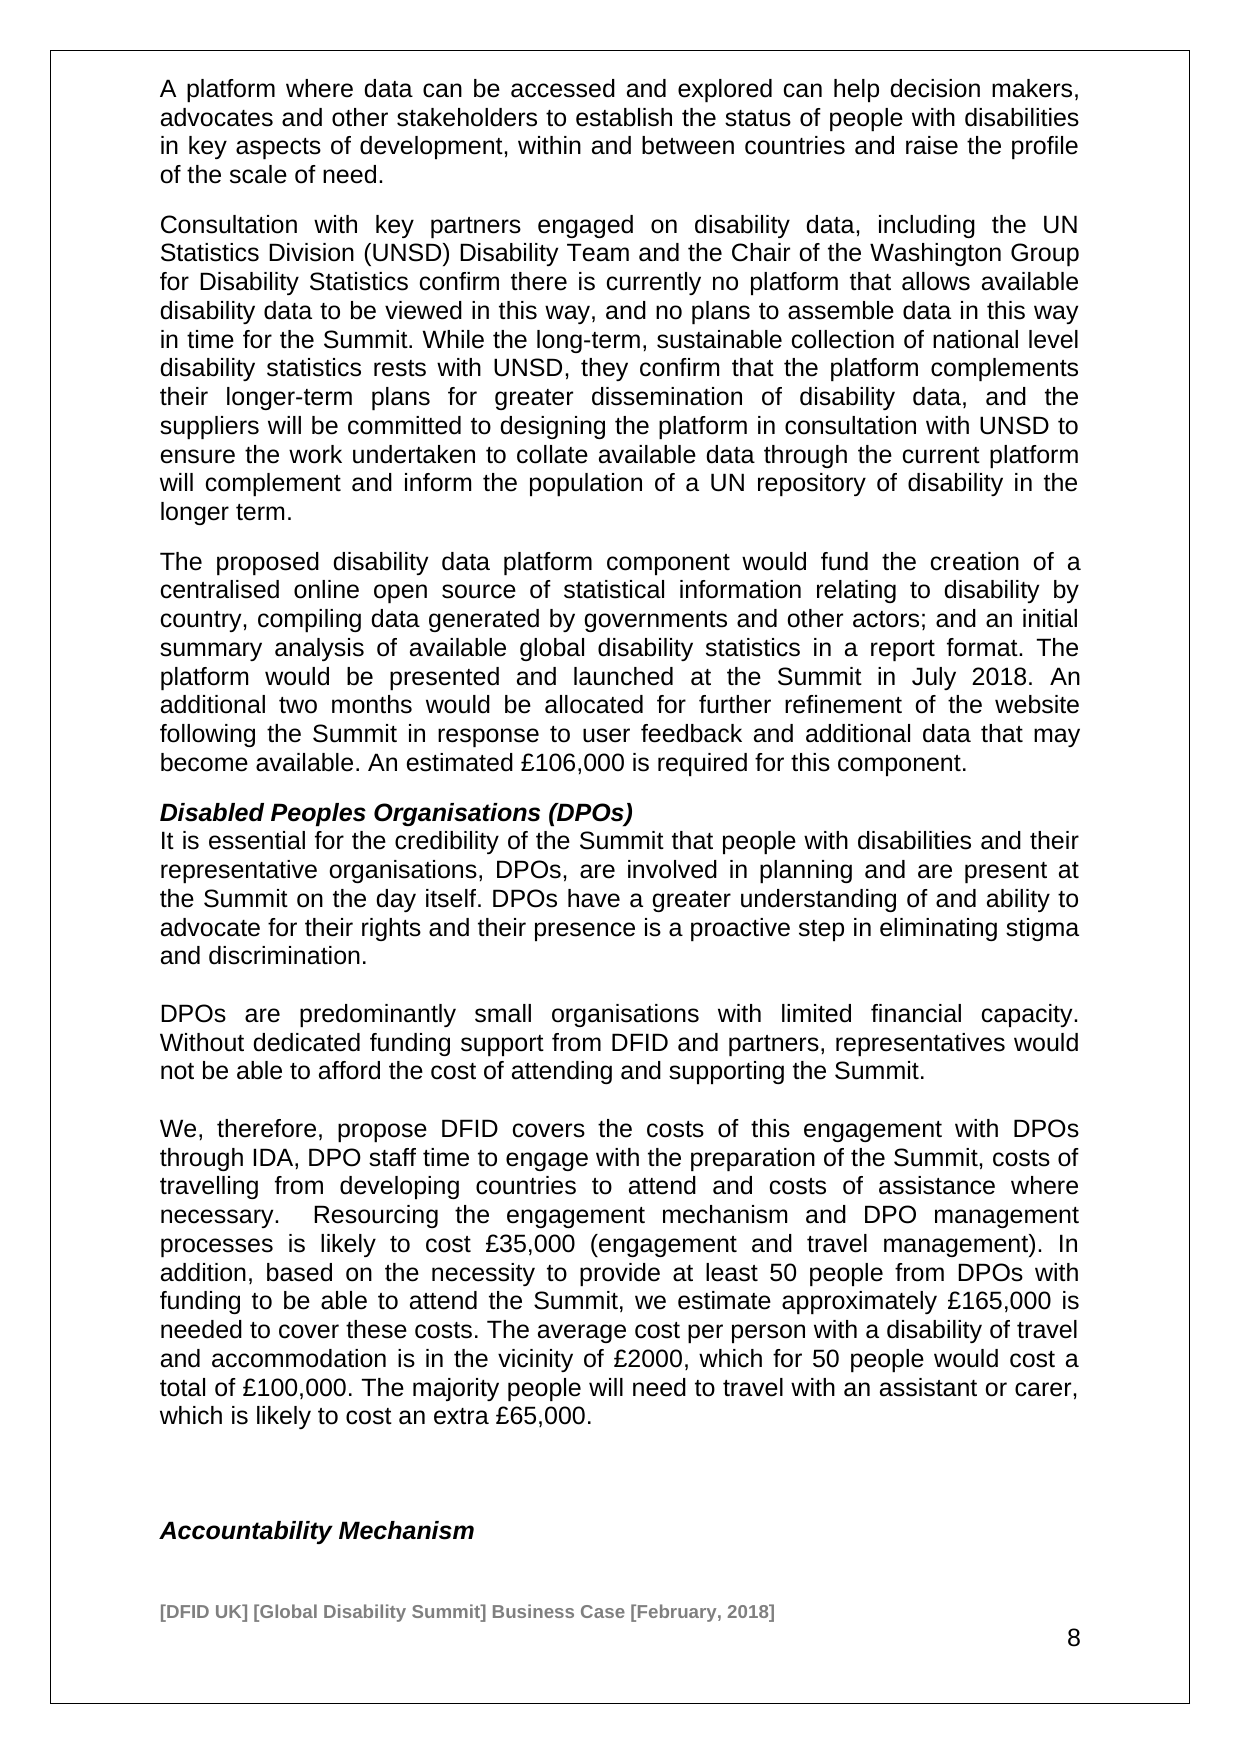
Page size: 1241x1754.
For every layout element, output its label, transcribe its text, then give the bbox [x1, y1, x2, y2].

text Accountability Mechanism [159, 1516, 1081, 1545]
text A platform where data can be accessed and explored can help decision makers, advocates and other stakeholders to establish the status of people with disabilities in key aspects of development, within and between countries and raise the profile of the scale of need. [159, 74, 1081, 189]
text DPOs are predominantly small organisations with limited financial capacity. Without dedicated funding support from DFID and partners, representatives would not be able to afford the cost of attending and supporting the Summit. [159, 999, 1081, 1085]
text The proposed disability data platform component would fund the creation of a centralised online open source of statistical information relating to disability by country, compiling data generated by governments and other actors; and an initial summary analysis of available global disability statistics in a report format. The platform would be presented and launched at the Summit in July 2018. An additional two months would be allocated for further refinement of the website following the Summit in response to user feedback and additional data that may become available. An estimated £106,000 is required for this component. [159, 547, 1081, 777]
text Consultation with key partners engaged on disability data, including the UN Statistics Division (UNSD) Disability Team and the Chair of the Washington Group for Disability Statistics confirm there is currently no platform that allows available disability data to be viewed in this way, and no plans to assemble data in this way in time for the Summit. While the long-term, sustainable collection of national level disability statistics rests with UNSD, they confirm that the platform complements their longer-term plans for greater dissemination of disability data, and the suppliers will be committed to designing the platform in consultation with UNSD to ensure the work undertaken to collate available data through the current platform will complement and inform the population of a UN repository of disability in the longer term. [159, 210, 1081, 526]
text It is essential for the credibility of the Summit that people with disabilities and their representative organisations, DPOs, are involved in planning and are present at the Summit on the day itself. DPOs have a greater understanding of and ability to advocate for their rights and their presence is a proactive step in eliminating stigma and discrimination. [159, 826, 1081, 970]
text Disabled Peoples Organisations (DPOs) [159, 798, 1081, 826]
text We, therefore, propose DFID covers the costs of this engagement with DPOs through IDA, DPO staff time to engage with the preparation of the Summit, costs of travelling from developing countries to attend and costs of assistance where necessary. Resourcing the engagement mechanism and DPO management processes is likely to cost £35,000 (engagement and travel management). In addition, based on the necessity to provide at least 50 people from DPOs with funding to be able to attend the Summit, we estimate approximately £165,000 is needed to cover these costs. The average cost per person with a disability of travel and accommodation is in the vicinity of £2000, which for 50 people would cost a total of £100,000. The majority people will need to travel with an assistant or carer, which is likely to cost an extra £65,000. [159, 1114, 1081, 1430]
